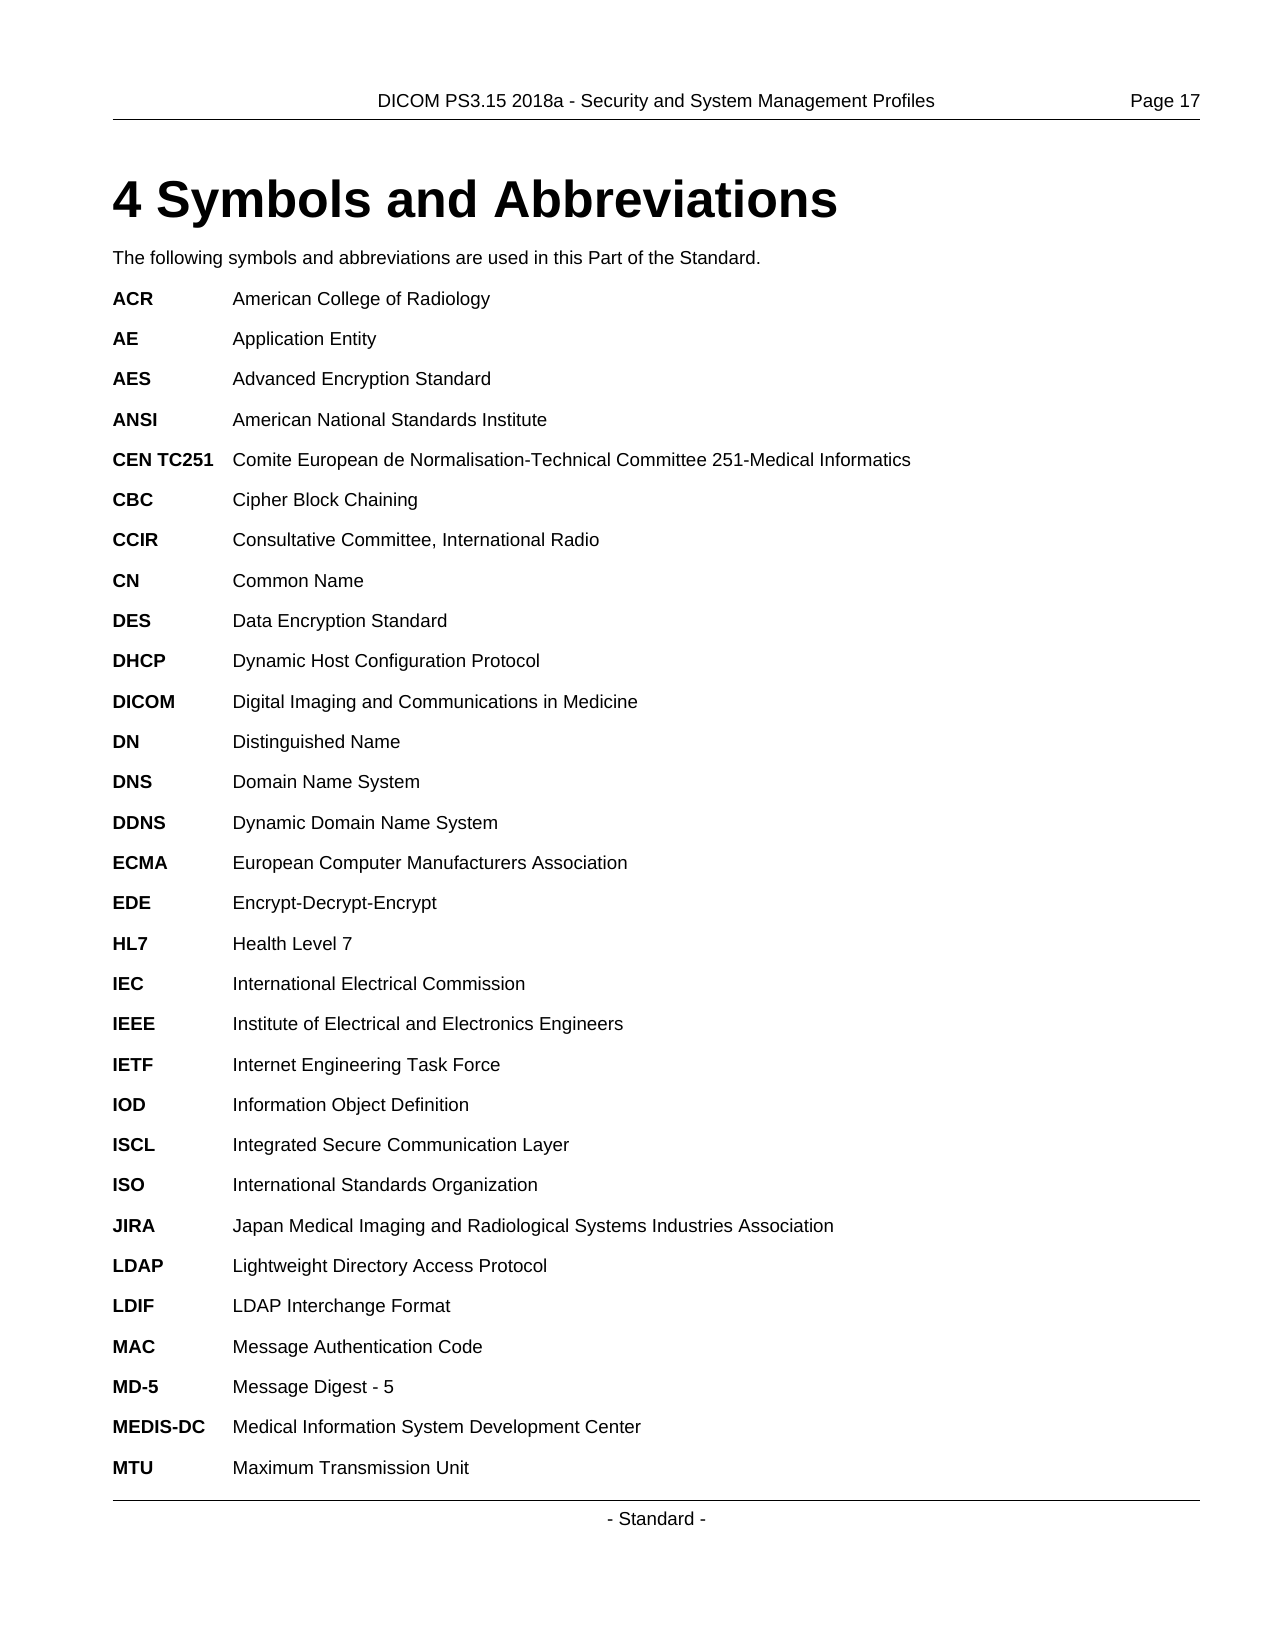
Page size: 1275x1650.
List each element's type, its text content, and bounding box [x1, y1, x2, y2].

text ACR American College of Radiology [112, 287, 1200, 309]
text DHCP Dynamic Host Configuration Protocol [112, 650, 1200, 672]
text MD-5 Message Digest - 5 [112, 1376, 1200, 1397]
text CN Common Name [112, 569, 1200, 591]
text JIRA Japan Medical Imaging and Radiological Systems Industries Association [112, 1214, 1200, 1236]
text ECMA European Computer Manufacturers Association [112, 852, 1200, 873]
text ISO International Standards Organization [112, 1174, 1200, 1196]
text The following symbols and abbreviations are used in this Part of the Standard. [112, 247, 1200, 269]
text DDNS Dynamic Domain Name System [112, 811, 1200, 833]
text IEC International Electrical Commission [112, 973, 1200, 994]
text DN Distinguished Name [112, 731, 1200, 752]
text ISCL Integrated Secure Communication Layer [112, 1134, 1200, 1156]
text 4 Symbols and Abbreviations [112, 169, 1200, 228]
text DES Data Encryption Standard [112, 610, 1200, 631]
text AE Application Entity [112, 328, 1200, 349]
text MAC Message Authentication Code [112, 1336, 1200, 1357]
text MEDIS-DC Medical Information System Development Center [112, 1416, 1200, 1438]
text LDAP Lightweight Directory Access Protocol [112, 1255, 1200, 1276]
text AES Advanced Encryption Standard [112, 368, 1200, 389]
text IEEE Institute of Electrical and Electronics Engineers [112, 1013, 1200, 1034]
text IETF Internet Engineering Task Force [112, 1053, 1200, 1075]
text IOD Information Object Definition [112, 1094, 1200, 1115]
text HL7 Health Level 7 [112, 932, 1200, 954]
text DNS Domain Name System [112, 771, 1200, 793]
text CEN TC251 Comite European de Normalisation-Technical Committee 251-Medical Informatics [112, 449, 1200, 470]
text DICOM Digital Imaging and Communications in Medicine [112, 691, 1200, 712]
text CCIR Consultative Committee, International Radio [112, 529, 1200, 551]
text EDE Encrypt-Decrypt-Encrypt [112, 892, 1200, 914]
text MTU Maximum Transmission Unit [112, 1456, 1200, 1478]
text LDIF LDAP Interchange Format [112, 1295, 1200, 1317]
text ANSI American National Standards Institute [112, 408, 1200, 430]
text CBC Cipher Block Chaining [112, 489, 1200, 511]
